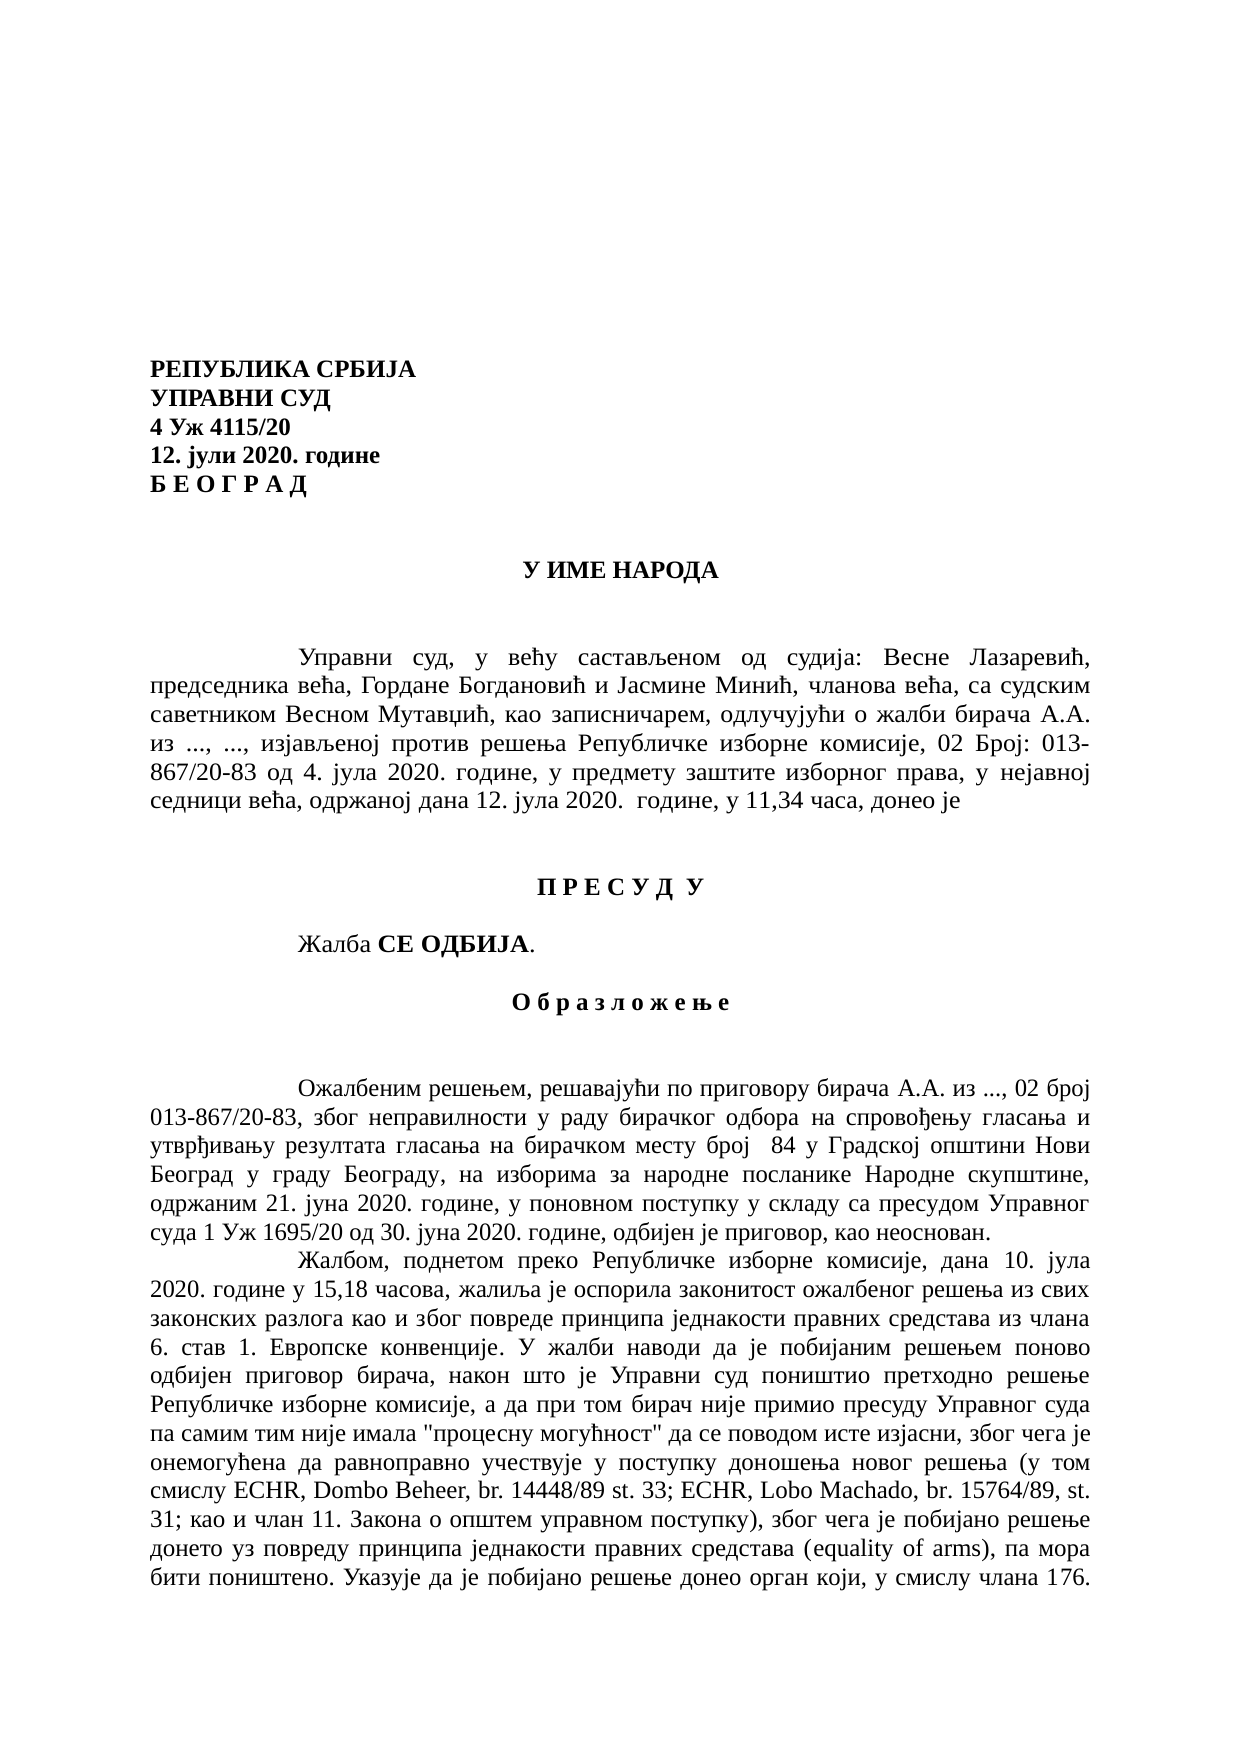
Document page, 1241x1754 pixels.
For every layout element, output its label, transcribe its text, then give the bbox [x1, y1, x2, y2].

text Жалба СЕ ОДБИЈА. [150, 929, 1091, 958]
text 12. јули 2020. године [150, 440, 1091, 469]
text П Р Е С У Д У [150, 872, 1091, 900]
text РЕПУБЛИКА СРБИЈА [150, 148, 1091, 383]
text Б Е О Г Р А Д [150, 469, 1091, 498]
text Жалбом, поднетом преко Републичке изборне комисије, дана 10. јула 2020. године у 15,18 часова, жалиља је оспорила законитост ожалбеног решења из свих законских разлога као и због повреде принципа једнакости правних средстава из члана 6. став 1. Европске конвенције. У жалби наводи да је побијаним решењем поново одбијен приговор бирача, након што је Управни суд поништио претходно решење Републичке изборне комисије, а да при том бирач није примио пресуду Управног суда па самим тим није имала "процесну могућност" да се поводом исте изјасни, због чега је онемогућена да равноправно учествује у поступку доношења новог решења (у том смислу ECHR, Dombo Beheer, br. 14448/89 st. 33; ECHR, Lobo Machado, br. 15764/89, st. 31; као и члан 11. Закона о општем управном поступку), због чега је побијано решење донето уз повреду принципа једнакости правних средстава (equality of arms), па мора бити поништено. Указује да је побијано решење донео орган који, у смислу члана 176. [150, 1245, 1091, 1590]
text О б р а з л о ж е њ е [150, 987, 1091, 1015]
text 4 Уж 4115/20 [150, 412, 1091, 440]
text Ожалбеним решењем, решавајући по приговору бирача А.А. из ..., 02 број 013-867/20-83, због неправилности у раду бирачког одбора на спровођењу гласања и утврђивању резултата гласања на бирачком месту број 84 у Градској општини Нови Београд у граду Београду, на изборима за народне посланике Народне скупштине, одржаним 21. јуна 2020. године, у поновном поступку у складу са пресудом Управног суда 1 Уж 1695/20 од 30. јуна 2020. године, одбијен је приговор, као неоснован. [150, 1073, 1091, 1245]
text Управни суд, у већу састављеном од судија: Весне Лазаревић, председника већа, Гордане Богдановић и Јасмине Минић, чланова већа, са судским саветником Весном Мутавџић, као записничарем, одлучујући о жалби бирача А.А. из ..., ..., изјављеној против решења Републичке изборне комисије, 02 Број: 013-867/20-83 од 4. јула 2020. године, у предмету заштите изборног права, у нејавној седници већа, одржаној дана 12. јула 2020. године, у 11,34 часа, донео је [150, 642, 1091, 814]
text У ИМЕ НАРОДА [150, 555, 1091, 584]
text УПРАВНИ СУД [150, 383, 1091, 412]
